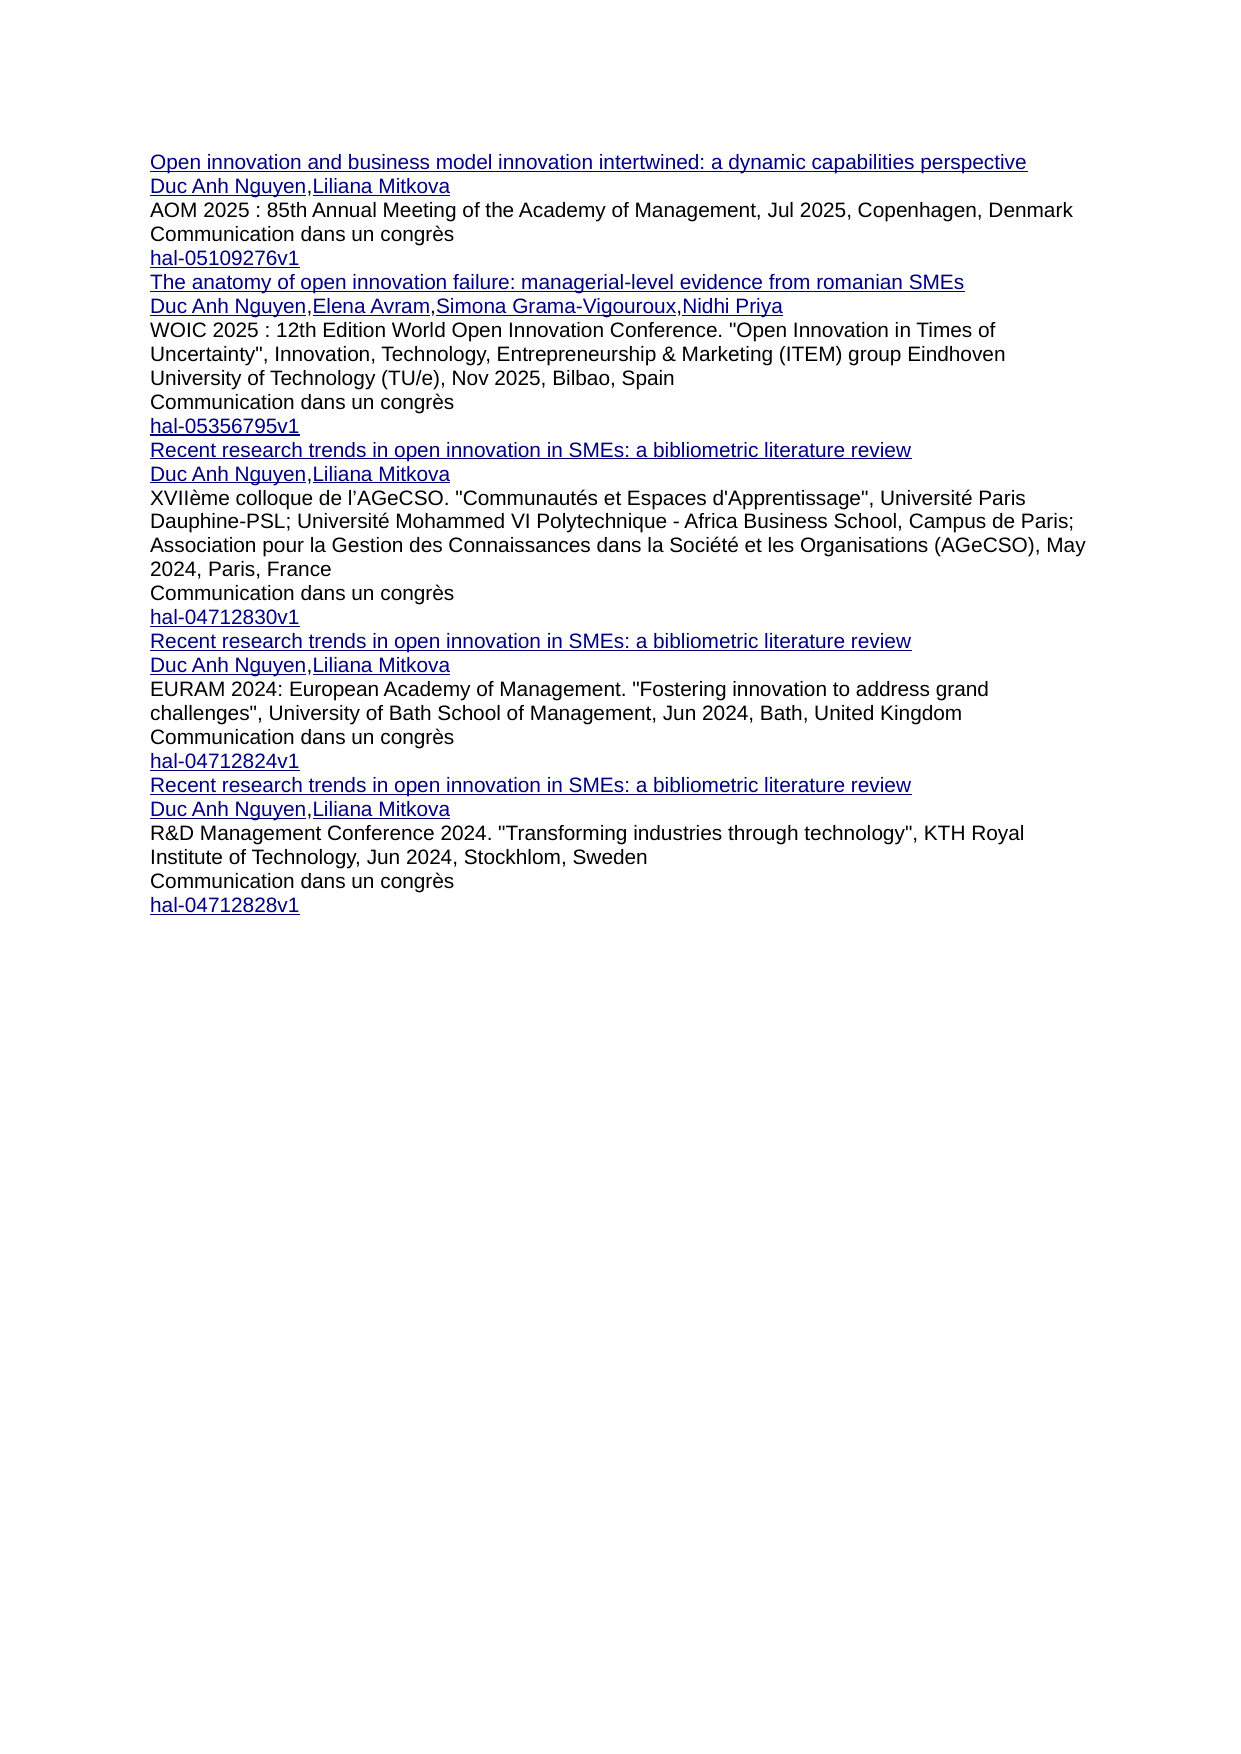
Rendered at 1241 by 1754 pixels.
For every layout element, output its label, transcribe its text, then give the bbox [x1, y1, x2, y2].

table_cell Open innovation and business model innovation intertwined: a dynamic capabilities perspective Duc Anh Nguyen,Liliana Mitkova AOM 2025 : 85th Annual Meeting of the Academy of Management, Jul 2025, Copenhagen, Denmark Communication dans un congrès hal-05109276v1 [150, 150, 1090, 270]
table_cell Recent research trends in open innovation in SMEs: a bibliometric literature review Duc Anh Nguyen,Liliana Mitkova R&D Management Conference 2024. "Transforming industries through technology", KTH Royal Institute of Technology, Jun 2024, Stockhlom, Sweden Communication dans un congrès hal-04712828v1 [150, 773, 1090, 917]
table_cell Recent research trends in open innovation in SMEs: a bibliometric literature review Duc Anh Nguyen,Liliana Mitkova EURAM 2024: European Academy of Management. "Fostering innovation to address grand challenges", University of Bath School of Management, Jun 2024, Bath, United Kingdom Communication dans un congrès hal-04712824v1 [150, 629, 1090, 773]
table_cell The anatomy of open innovation failure: managerial-level evidence from romanian SMEs Duc Anh Nguyen,Elena Avram,Simona Grama-Vigouroux,Nidhi Priya WOIC 2025 : 12th Edition World Open Innovation Conference. "Open Innovation in Times of Uncertainty", Innovation, Technology, Entrepreneurship & Marketing (ITEM) group Eindhoven University of Technology (TU/e), Nov 2025, Bilbao, Spain Communication dans un congrès hal-05356795v1 [150, 270, 1090, 437]
table_cell Recent research trends in open innovation in SMEs: a bibliometric literature review Duc Anh Nguyen,Liliana Mitkova XVIIème colloque de l’AGeCSO. "Communautés et Espaces d'Apprentissage", Université Paris Dauphine-PSL; Université Mohammed VI Polytechnique - Africa Business School, Campus de Paris; Association pour la Gestion des Connaissances dans la Société et les Organisations (AGeCSO), May 2024, Paris, France Communication dans un congrès hal-04712830v1 [150, 438, 1090, 629]
